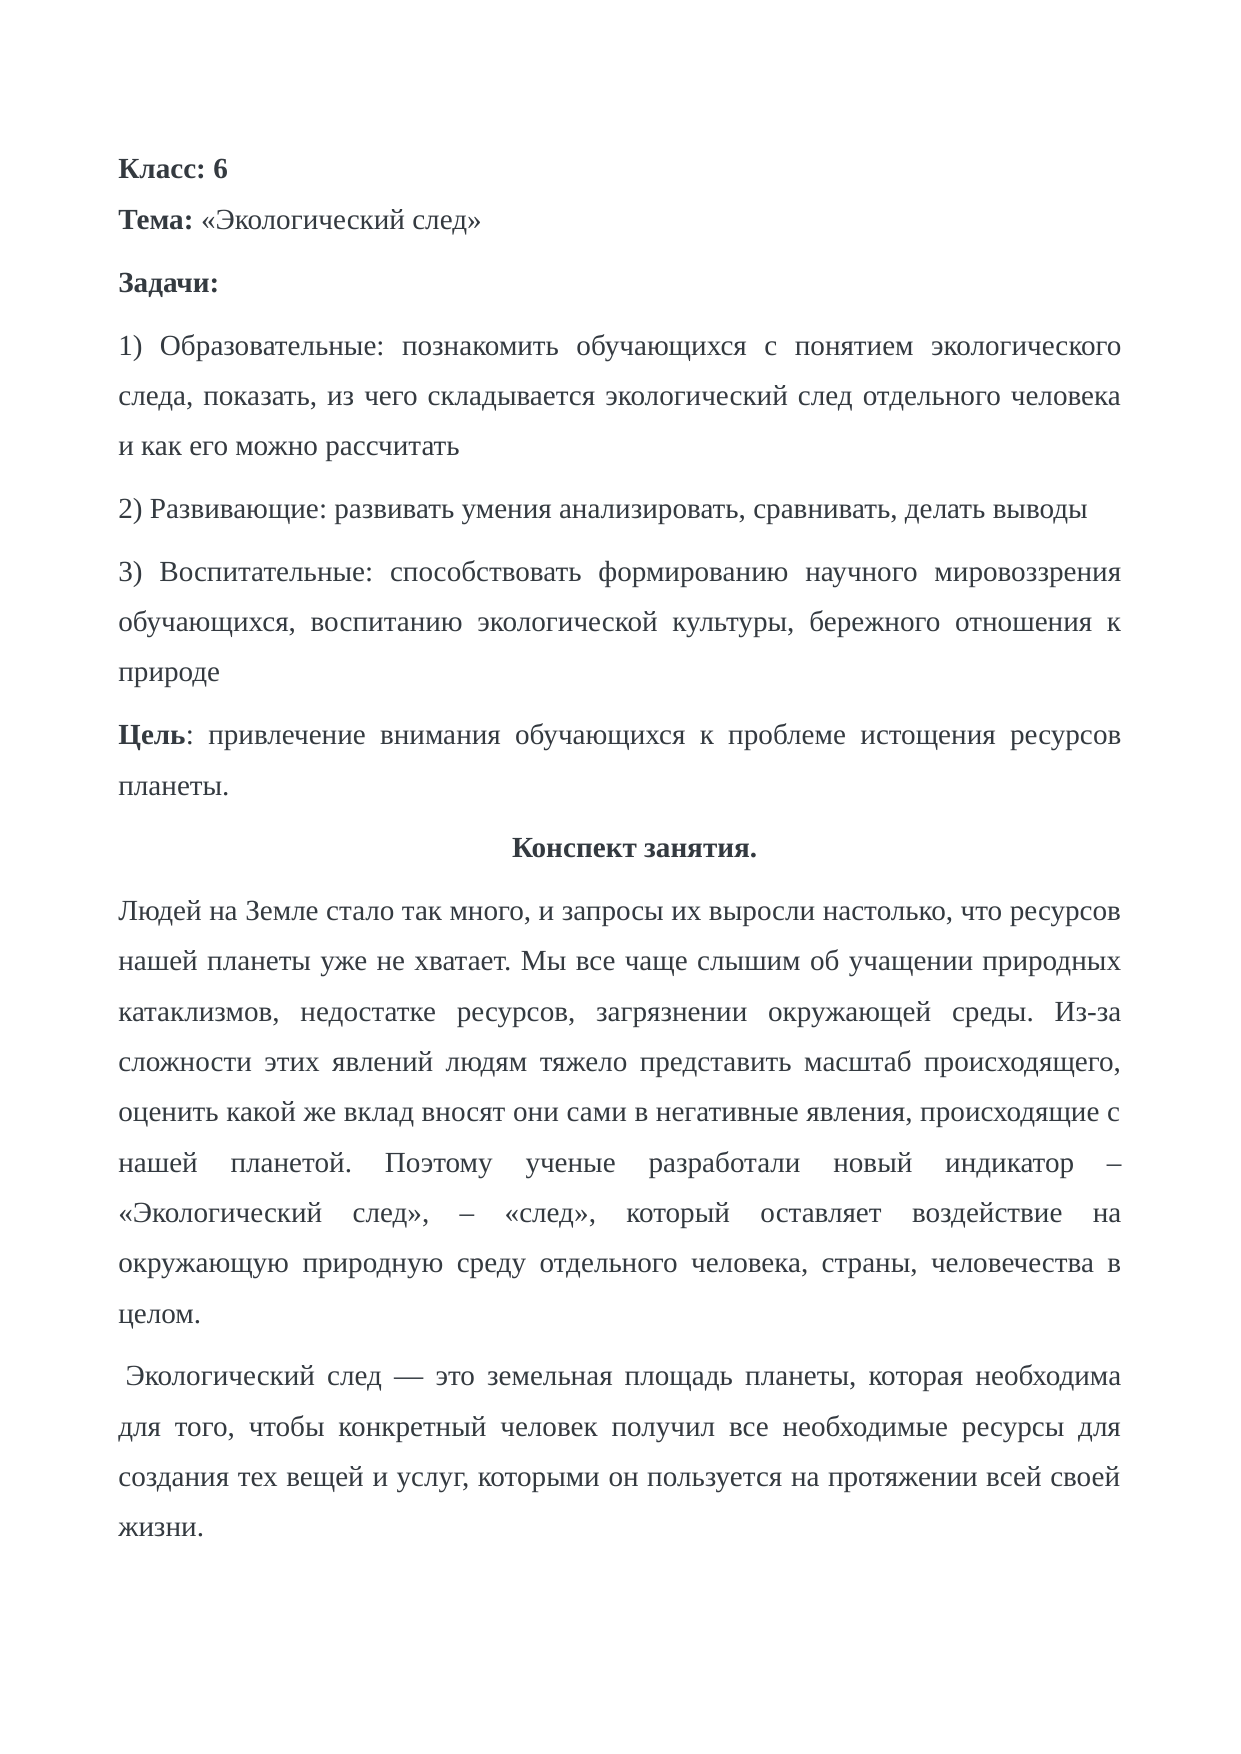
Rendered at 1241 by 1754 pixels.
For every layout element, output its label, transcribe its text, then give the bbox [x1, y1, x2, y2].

text Тема: «Экологический след» [118, 202, 1122, 236]
text Людей на Земле стало так много, и запросы их выросли настолько, что ресурсов нашей планеты уже не хватает. Мы все чаще слышим об учащении природных катаклизмов, недостатке ресурсов, загрязнении окружающей среды. Из-за сложности этих явлений людям тяжело представить масштаб происходящего, оценить какой же вклад вносят они сами в негативные явления, происходящие с нашей планетой. Поэтому ученые разработали новый индикатор – «Экологический след», – «след», который оставляет воздействие на окружающую природную среду отдельного человека, страны, человечества в целом. [118, 893, 1122, 1329]
text Экологический след — это земельная площадь планеты, которая необходима для того, чтобы конкретный человек получил все необходимые ресурсы для создания тех вещей и услуг, которыми он пользуется на протяжении всей своей жизни. [118, 1358, 1122, 1543]
text Задачи: [118, 265, 1122, 298]
text Класс: 6 [118, 152, 1122, 185]
text Конспект занятия. [118, 830, 1122, 864]
text 2) Развивающие: развивать умения анализировать, сравнивать, делать выводы [118, 491, 1122, 524]
text Цель: привлечение внимания обучающихся к проблеме истощения ресурсов планеты. [118, 717, 1122, 801]
text 3) Воспитательные: способствовать формированию научного мировоззрения обучающихся, воспитанию экологической культуры, бережного отношения к природе [118, 554, 1122, 688]
text 1) Образовательные: познакомить обучающихся с понятием экологического следа, показать, из чего складывается экологический след отдельного человека и как его можно рассчитать [118, 328, 1122, 462]
